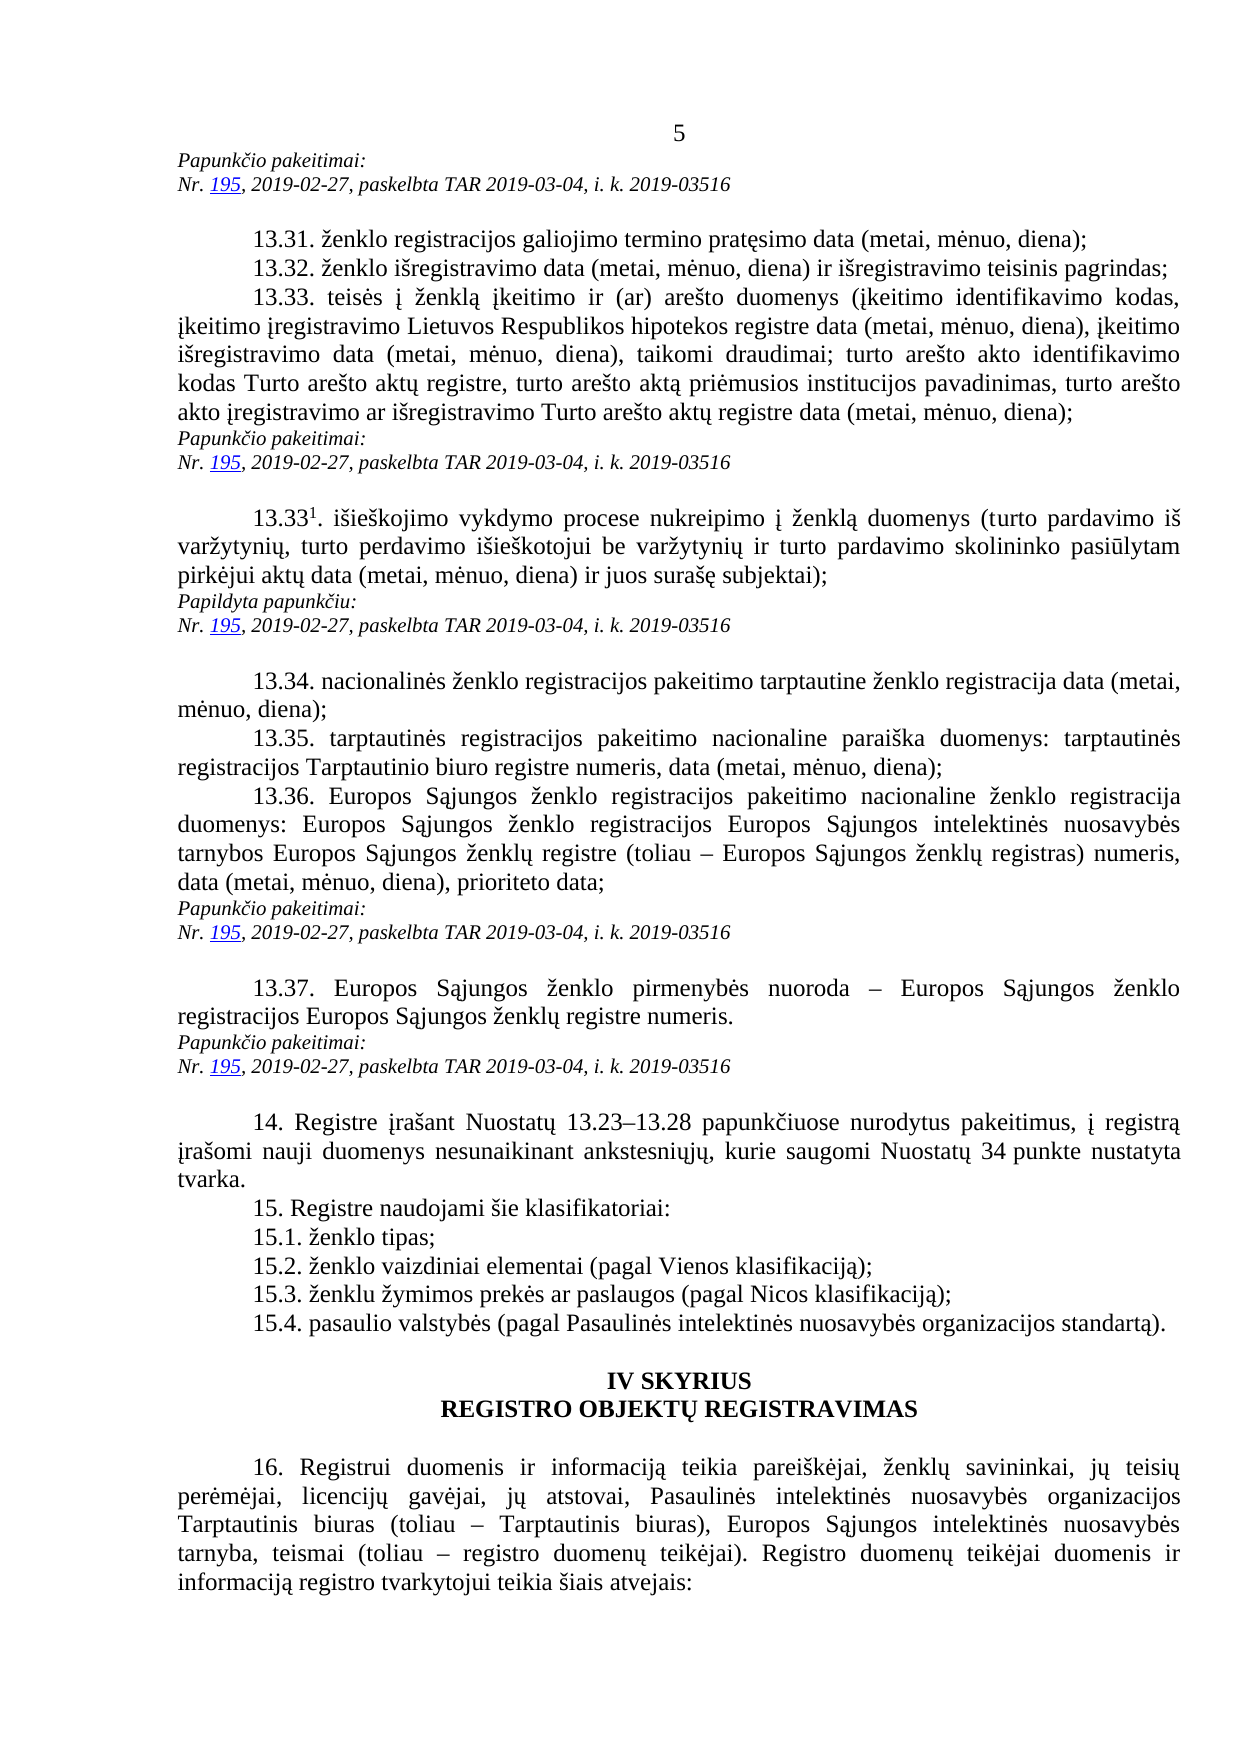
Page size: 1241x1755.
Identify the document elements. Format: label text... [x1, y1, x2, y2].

text Papunkčio pakeitimai: [177, 148, 1181, 172]
text 13.36. Europos Sąjungos ženklo registracijos pakeitimo nacionaline ženklo registracija duomenys: Europos Sąjungos ženklo registracijos Europos Sąjungos intelektinės nuosavybės tarnybos Europos Sąjungos ženklų registre (toliau – Europos Sąjungos ženklų registras) numeris, data (metai, mėnuo, diena), prioriteto data; [177, 781, 1181, 896]
text 15.3. ženklu žymimos prekės ar paslaugos (pagal Nicos klasifikaciją); [177, 1279, 1181, 1308]
text 14. Registre įrašant Nuostatų 13.23–13.28 papunkčiuose nurodytus pakeitimus, į registrą įrašomi nauji duomenys nesunaikinant ankstesniųjų, kurie saugomi Nuostatų 34 punkte nustatyta tvarka. [177, 1107, 1181, 1193]
text IV SKYRIUS [177, 1366, 1181, 1394]
text Papunkčio pakeitimai: [177, 1030, 1181, 1054]
text 15. Registre naudojami šie klasifikatoriai: [177, 1193, 1181, 1222]
text Papunkčio pakeitimai: [177, 896, 1181, 920]
text 13.331. išieškojimo vykdymo procese nukreipimo į ženklą duomenys (turto pardavimo iš varžytynių, turto perdavimo išieškotojui be varžytynių ir turto pardavimo skolininko pasiūlytam pirkėjui aktų data (metai, mėnuo, diena) ir juos surašę subjektai); [177, 503, 1181, 589]
text 13.33. teisės į ženklą įkeitimo ir (ar) arešto duomenys (įkeitimo identifikavimo kodas, įkeitimo įregistravimo Lietuvos Respublikos hipotekos registre data (metai, mėnuo, diena), įkeitimo išregistravimo data (metai, mėnuo, diena), taikomi draudimai; turto arešto akto identifikavimo kodas Turto arešto aktų registre, turto arešto aktą priėmusios institucijos pavadinimas, turto arešto akto įregistravimo ar išregistravimo Turto arešto aktų registre data (metai, mėnuo, diena); [177, 282, 1181, 426]
text 15.2. ženklo vaizdiniai elementai (pagal Vienos klasifikaciją); [177, 1251, 1181, 1279]
text 13.35. tarptautinės registracijos pakeitimo nacionaline paraiška duomenys: tarptautinės registracijos Tarptautinio biuro registre numeris, data (metai, mėnuo, diena); [177, 723, 1181, 781]
text 15.1. ženklo tipas; [177, 1222, 1181, 1251]
text Nr. 195, 2019-02-27, paskelbta TAR 2019-03-04, i. k. 2019-03516 [177, 172, 1181, 196]
text 16. Registrui duomenis ir informaciją teikia pareiškėjai, ženklų savininkai, jų teisių perėmėjai, licencijų gavėjai, jų atstovai, Pasaulinės intelektinės nuosavybės organizacijos Tarptautinis biuras (toliau – Tarptautinis biuras), Europos Sąjungos intelektinės nuosavybės tarnyba, teismai (toliau – registro duomenų teikėjai). Registro duomenų teikėjai duomenis ir informaciją registro tvarkytojui teikia šiais atvejais: [177, 1452, 1181, 1596]
text 13.31. ženklo registracijos galiojimo termino pratęsimo data (metai, mėnuo, diena); [177, 224, 1181, 253]
text 15.4. pasaulio valstybės (pagal Pasaulinės intelektinės nuosavybės organizacijos standartą). [177, 1308, 1181, 1337]
text Papildyta papunkčiu: [177, 589, 1181, 613]
text Nr. 195, 2019-02-27, paskelbta TAR 2019-03-04, i. k. 2019-03516 [177, 450, 1181, 474]
text 13.32. ženklo išregistravimo data (metai, mėnuo, diena) ir išregistravimo teisinis pagrindas; [177, 253, 1181, 282]
text Nr. 195, 2019-02-27, paskelbta TAR 2019-03-04, i. k. 2019-03516 [177, 1054, 1181, 1078]
text Papunkčio pakeitimai: [177, 426, 1181, 450]
text 13.34. nacionalinės ženklo registracijos pakeitimo tarptautine ženklo registracija data (metai, mėnuo, diena); [177, 666, 1181, 723]
text 13.37. Europos Sąjungos ženklo pirmenybės nuoroda – Europos Sąjungos ženklo registracijos Europos Sąjungos ženklų registre numeris. [177, 973, 1181, 1030]
text REGISTRO OBJEKTŲ REGISTRAVIMAS [177, 1394, 1181, 1423]
text Nr. 195, 2019-02-27, paskelbta TAR 2019-03-04, i. k. 2019-03516 [177, 920, 1181, 944]
text Nr. 195, 2019-02-27, paskelbta TAR 2019-03-04, i. k. 2019-03516 [177, 613, 1181, 637]
